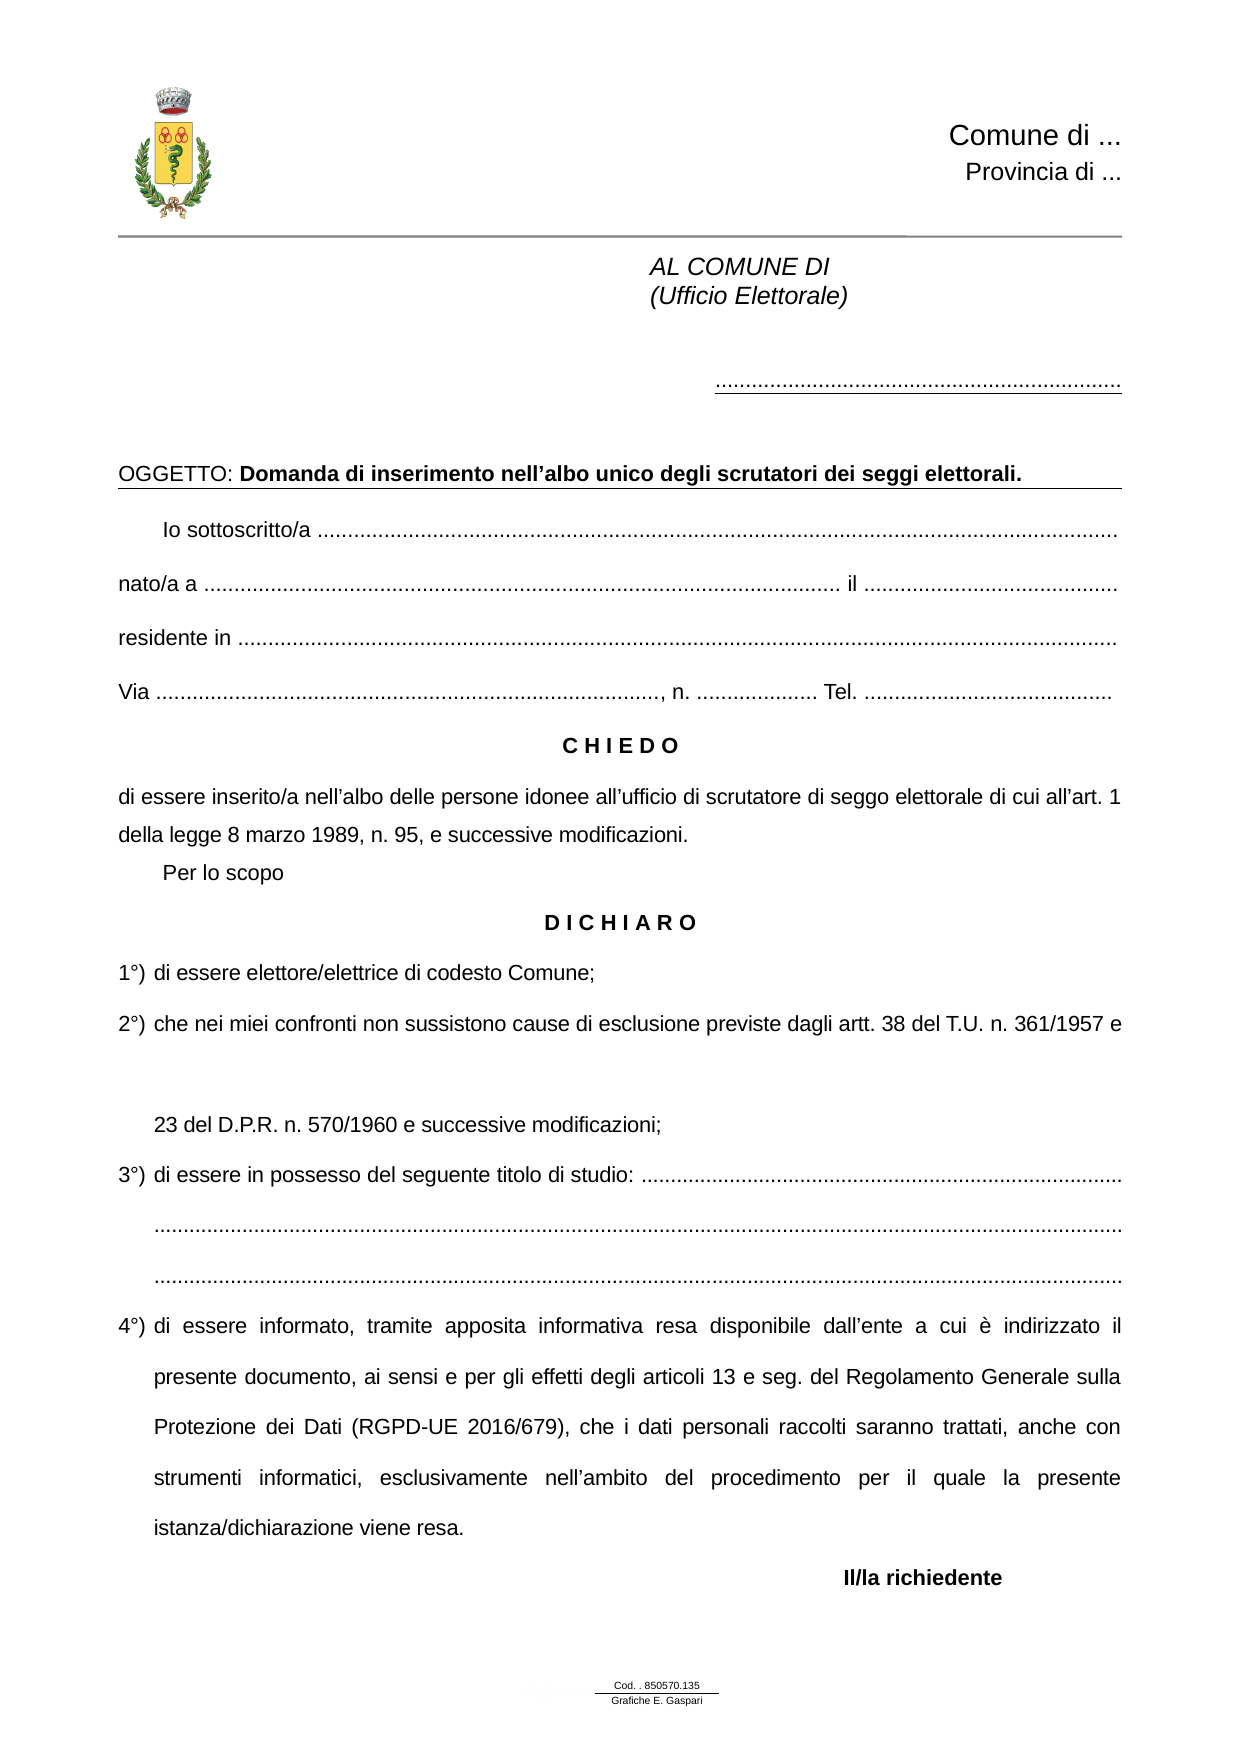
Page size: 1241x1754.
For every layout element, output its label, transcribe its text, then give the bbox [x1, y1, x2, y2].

text 1°) di essere elettore/elettrice di codesto Comune; [118, 960, 1122, 986]
text (Ufficio Elettorale) [118, 281, 1122, 310]
text DICHIARO [118, 910, 1122, 935]
text Provincia di ... [224, 157, 1122, 185]
text Il/la richiedente [709, 1565, 1122, 1591]
text Comune di ... [224, 118, 1122, 152]
text 2°) che nei miei confronti non sussistono cause di esclusione previste dagli artt. 38 del T.U. n. 361/1957 e 23 del D.P.R. n. 570/1960 e successive modificazioni; [118, 1011, 1122, 1137]
picture [122, 87, 224, 219]
text AL COMUNE DI [118, 252, 1122, 281]
text OGGETTO: Domanda di inserimento nell’albo unico degli scrutatori dei seggi elettorali. [118, 461, 1122, 488]
text 3°) di essere in possesso del seguente titolo di studio: .................................................................................. ..................................................................................................................................................................... ..................................................................................................................................................................... [118, 1162, 1122, 1288]
text di essere inserito/a nell’albo delle persone idonee all’ufficio di scrutatore di seggo elettorale di cui all’art. 1 della legge 8 marzo 1989, n. 95, e successive modificazioni. [118, 784, 1122, 847]
text CHIEDO [118, 733, 1122, 759]
text Per lo scopo [118, 859, 1122, 885]
text 4°) di essere informato, tramite apposita informativa resa disponibile dall’ente a cui è indirizzato il presente documento, ai sensi e per gli effetti degli articoli 13 e seg. del Regolamento Generale sulla Protezione dei Dati (RGPD-UE 2016/679), che i dati personali raccolti saranno trattati, anche con strumenti informatici, esclusivamente nell’ambito del procedimento per il quale la presente istanza/dichiarazione viene resa. [118, 1313, 1122, 1540]
text Io sottoscritto/a .................................................................................................................................... nato/a a ......................................................................................................... il .......................................... residente in ................................................................................................................................................. Via ..................................................................................., n. .................... Tel. ......................................... [118, 514, 1122, 705]
text ................................................................... [715, 364, 1122, 393]
